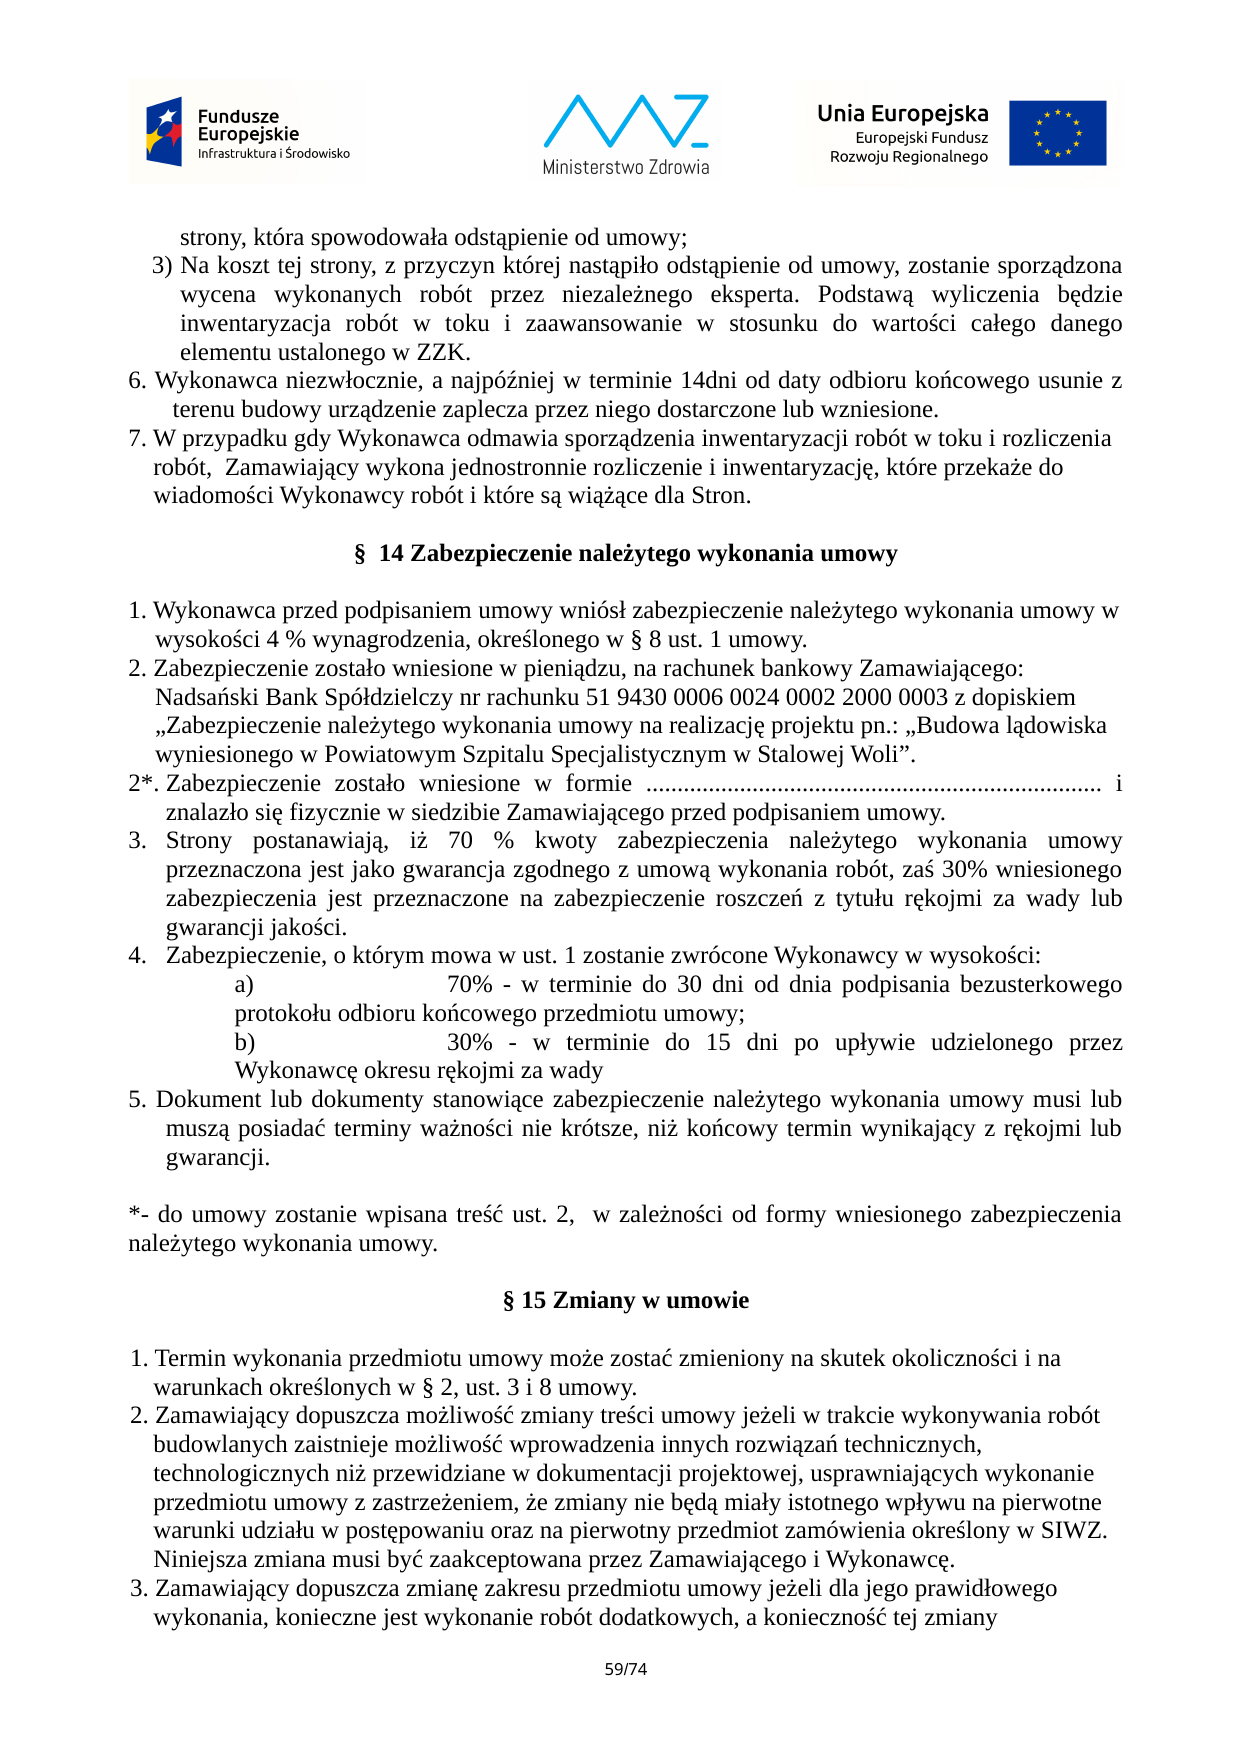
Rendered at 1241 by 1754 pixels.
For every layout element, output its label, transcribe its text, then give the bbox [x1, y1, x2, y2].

text 1. Termin wykonania przedmiotu umowy może zostać zmieniony na skutek okoliczności i na warunkach określonych w § 2, ust. 3 i 8 umowy. [130, 1343, 1123, 1400]
text 3. Strony postanawiają, iż 70 % kwoty zabezpieczenia należytego wykonania umowy przeznaczona jest jako gwarancja zgodnego z umową wykonania robót, zaś 30% wniesionego zabezpieczenia jest przeznaczone na zabezpieczenie roszczeń z tytułu rękojmi za wady lub gwarancji jakości. [128, 825, 1123, 940]
text 1. Wykonawca przed podpisaniem umowy wniósł zabezpieczenie należytego wykonania umowy w wysokości 4 % wynagrodzenia, określonego w § 8 ust. 1 umowy. [128, 595, 1123, 653]
text 2. Zamawiający dopuszcza możliwość zmiany treści umowy jeżeli w trakcie wykonywania robót budowlanych zaistnieje możliwość wprowadzenia innych rozwiązań technicznych, technologicznych niż przewidziane w dokumentacji projektowej, usprawniających wykonanie przedmiotu umowy z zastrzeżeniem, że zmiany nie będą miały istotnego wpływu na pierwotne warunki udziału w postępowaniu oraz na pierwotny przedmiot zamówienia określony w SIWZ. Niniejsza zmiana musi być zaakceptowana przez Zamawiającego i Wykonawcę. [130, 1400, 1123, 1573]
list 70% - w terminie do 30 dni od dnia podpisania bezusterkowego protokołu odbioru końcowego przedmiotu umowy; [234, 969, 1123, 1027]
text 7. W przypadku gdy Wykonawca odmawia sporządzenia inwentaryzacji robót w toku i rozliczenia robót, Zamawiający wykona jednostronnie rozliczenie i inwentaryzację, które przekaże do wiadomości Wykonawcy robót i które są wiążące dla Stron. [128, 423, 1123, 509]
text 6. Wykonawca niezwłocznie, a najpóźniej w terminie 14dni od daty odbioru końcowego usunie z terenu budowy urządzenie zaplecza przez niego dostarczone lub wzniesione. [128, 365, 1123, 423]
picture [129, 79, 367, 184]
text 3) Na koszt tej strony, z przyczyn której nastąpiło odstąpienie od umowy, zostanie sporządzona wycena wykonanych robót przez niezależnego eksperta. Podstawą wyliczenia będzie inwentaryzacja robót w toku i zaawansowanie w stosunku do wartości całego danego elementu ustalonego w ZZK. [152, 250, 1123, 365]
text 4. Zabezpieczenie, o którym mowa w ust. 1 zostanie zwrócone Wykonawcy w wysokości: [128, 940, 1123, 969]
picture [529, 79, 723, 180]
text § 15 Zmiany w umowie [128, 1285, 1123, 1314]
text 2. Zabezpieczenie zostało wniesione w pieniądzu, na rachunek bankowy Zamawiającego: Nadsański Bank Spółdzielczy nr rachunku 51 9430 0006 0024 0002 2000 0003 z dopiskiem „Zabezpieczenie należytego wykonania umowy na realizację projektu pn.: „Budowa lądowiska wyniesionego w Powiatowym Szpitalu Specjalistycznym w Stalowej Woli”. [128, 653, 1123, 768]
text 5. Dokument lub dokumenty stanowiące zabezpieczenie należytego wykonania umowy musi lub muszą posiadać terminy ważności nie krótsze, niż końcowy termin wynikający z rękojmi lub gwarancji. [128, 1084, 1123, 1170]
list 30% - w terminie do 15 dni po upływie udzielonego przez Wykonawcę okresu rękojmi za wady [234, 1027, 1123, 1084]
text 2*. Zabezpieczenie zostało wniesione w formie ......................................................................... i znalazło się fizycznie w siedzibie Zamawiającego przed podpisaniem umowy. [128, 768, 1123, 825]
text strony, która spowodowała odstąpienie od umowy; [152, 222, 1123, 250]
text § 14 Zabezpieczenie należytego wykonania umowy [128, 538, 1123, 567]
picture [797, 79, 1124, 187]
text *- do umowy zostanie wpisana treść ust. 2, w zależności od formy wniesionego zabezpieczenia należytego wykonania umowy. [128, 1199, 1123, 1257]
text 3. Zamawiający dopuszcza zmianę zakresu przedmiotu umowy jeżeli dla jego prawidłowego wykonania, konieczne jest wykonanie robót dodatkowych, a konieczność tej zmiany [130, 1573, 1123, 1630]
